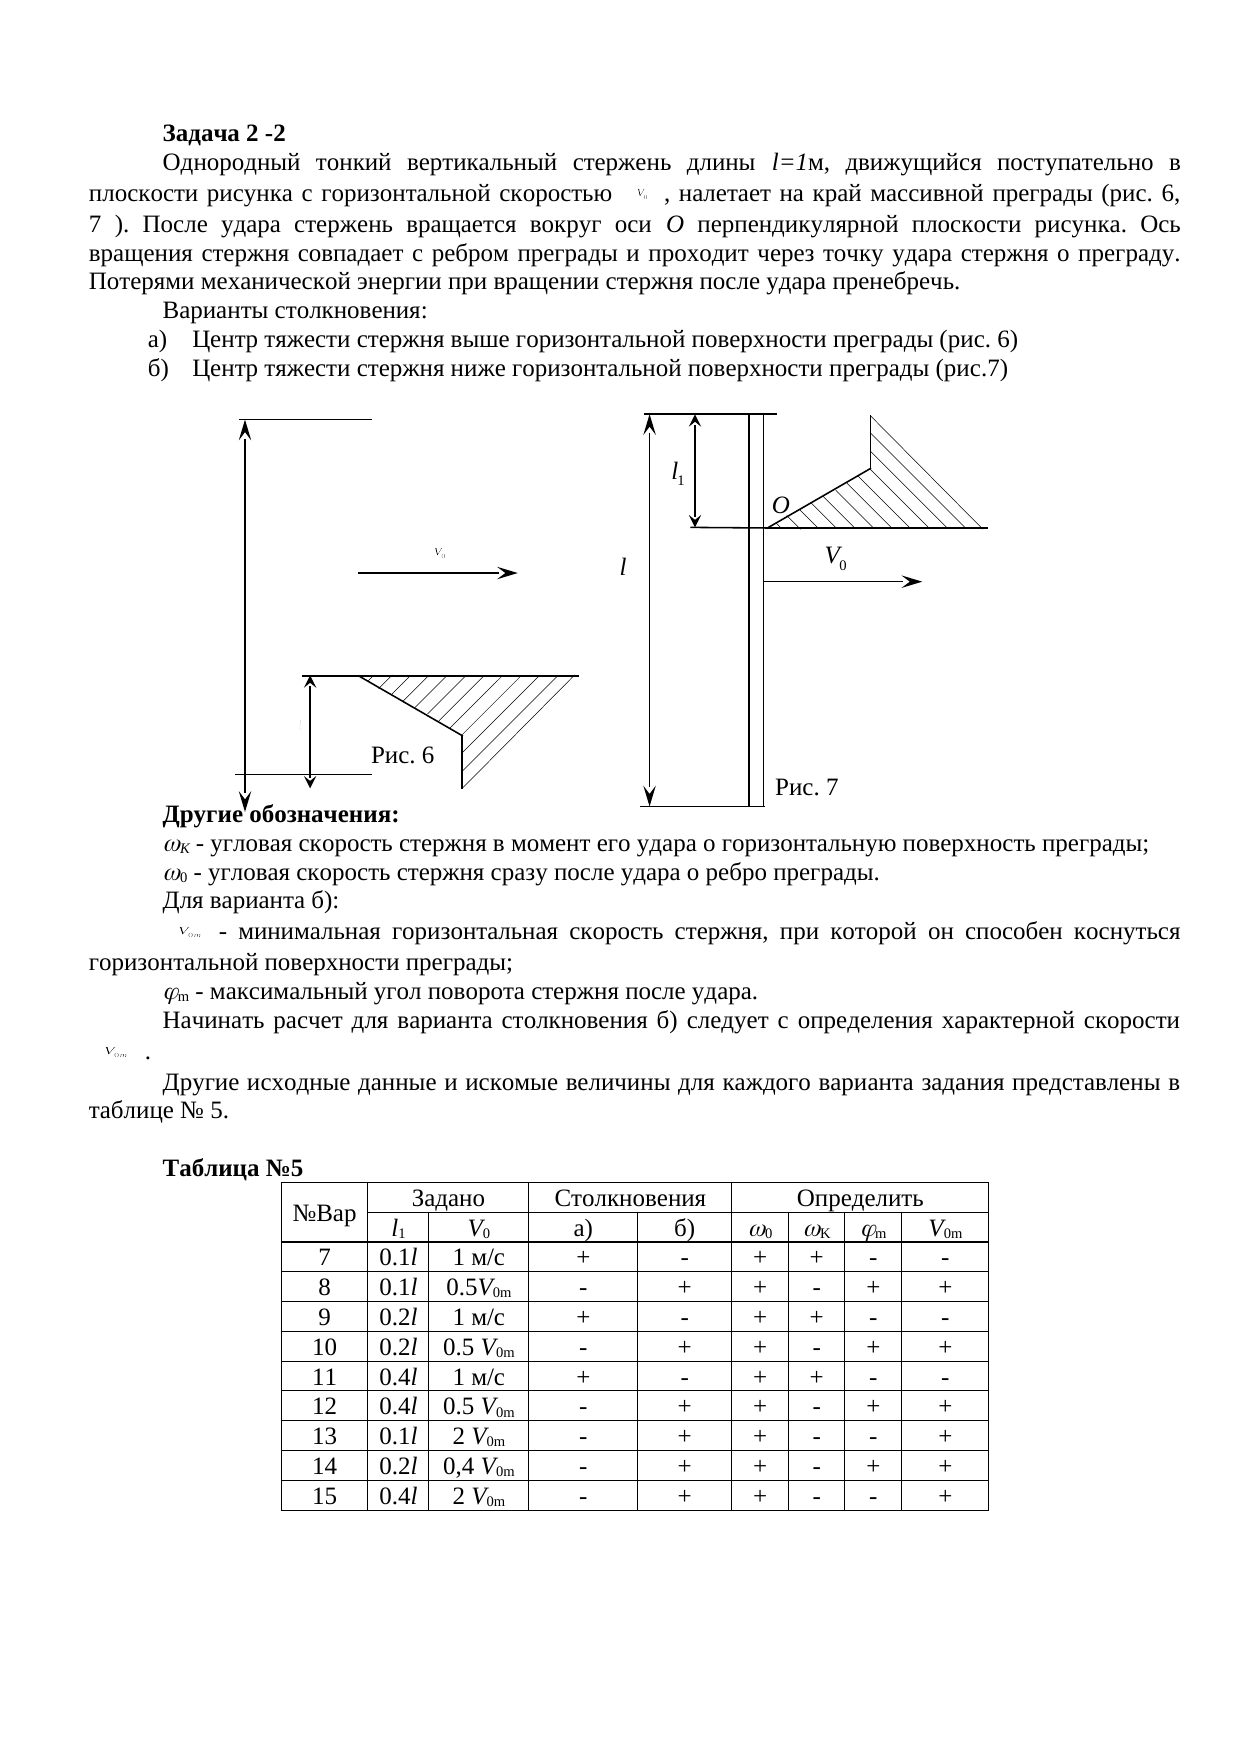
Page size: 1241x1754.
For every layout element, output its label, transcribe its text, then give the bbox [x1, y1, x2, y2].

table_cell б) [638, 1213, 731, 1241]
table_cell - [902, 1243, 988, 1271]
table_header №Вар [282, 1183, 367, 1241]
text - минимальная горизонтальная скорость стержня, при которой он способен коснуться горизонтальной поверхности преграды; [89, 914, 1181, 976]
text m - максимальный угол поворота стержня после удара. [89, 976, 1181, 1005]
table_header Определить [732, 1183, 988, 1212]
table_cell - [789, 1391, 844, 1420]
table_cell + [902, 1451, 988, 1480]
text Другие исходные данные и искомые величины для каждого варианта задания представлены в таблице № 5. [89, 1067, 1181, 1124]
text а) Центр тяжести стержня выше горизонтальной поверхности преграды (рис. 6) [148, 324, 1181, 353]
subtitle O [310, 646, 335, 675]
text Начинать расчет для варианта столкновения б) следует с определения характерной скорости . [89, 1005, 1181, 1067]
table_cell + [529, 1243, 637, 1271]
table_cell + [732, 1332, 788, 1361]
table_cell 0 [732, 1213, 788, 1241]
table_cell - [529, 1421, 637, 1450]
table_cell - [789, 1451, 844, 1480]
table_cell + [902, 1391, 988, 1420]
table_cell + [845, 1391, 901, 1420]
table_cell + [732, 1391, 788, 1420]
table_cell 11 [282, 1362, 367, 1390]
table_cell + [732, 1481, 788, 1509]
table_cell - [845, 1481, 901, 1509]
table_cell - [529, 1481, 637, 1509]
text 0 - угловая скорость стержня сразу после удара о ребро преграды. [89, 857, 1181, 885]
table_cell 1 м/c [429, 1362, 528, 1390]
table_cell K [789, 1213, 844, 1241]
text K - угловая скорость стержня в момент его удара о горизонтальную поверхность преграды; [89, 828, 1181, 857]
table_cell - [529, 1332, 637, 1361]
text Рис. 6 [371, 740, 461, 769]
table_cell - [789, 1421, 844, 1450]
table_cell + [845, 1332, 901, 1361]
table_cell + [902, 1481, 988, 1509]
table_cell 13 [282, 1421, 367, 1450]
table_cell V0m [902, 1213, 988, 1241]
table_cell 0.5 V0m [429, 1332, 528, 1361]
table_cell - [902, 1362, 988, 1390]
table_cell - [789, 1481, 844, 1509]
table_cell + [638, 1451, 731, 1480]
table_header Столкновения [529, 1183, 731, 1212]
table_cell - [845, 1421, 901, 1450]
table_cell + [638, 1272, 731, 1301]
text Варианты столкновения: [89, 295, 1181, 324]
table_cell - [845, 1302, 901, 1331]
table_cell 0.5 V0m [429, 1391, 528, 1420]
table_cell + [732, 1302, 788, 1331]
table_cell + [789, 1243, 844, 1271]
table_cell - [529, 1451, 637, 1480]
table_cell 12 [282, 1391, 367, 1420]
table_cell 1 м/c [429, 1243, 528, 1271]
table_cell + [845, 1451, 901, 1480]
subtitle l [215, 549, 240, 577]
table_cell - [789, 1332, 844, 1361]
table_cell 15 [282, 1481, 367, 1509]
table_cell 0.1l [368, 1272, 428, 1301]
text Задача 2 -2 [89, 118, 1181, 147]
table_cell + [789, 1362, 844, 1390]
table_cell 0.4l [368, 1391, 428, 1420]
table_cell + [529, 1362, 637, 1390]
table_cell 0.2l [368, 1332, 428, 1361]
table_cell + [902, 1272, 988, 1301]
text б) Центр тяжести стержня ниже горизонтальной поверхности преграды (рис.7) [148, 353, 1181, 381]
table_cell - [789, 1272, 844, 1301]
table_cell 0.2l [368, 1302, 428, 1331]
table_cell + [845, 1272, 901, 1301]
table_cell m [845, 1213, 901, 1241]
table_cell - [845, 1362, 901, 1390]
table_cell 7 [282, 1243, 367, 1271]
table_cell + [529, 1302, 637, 1331]
table_cell 0.1l [368, 1421, 428, 1450]
table_cell + [638, 1332, 731, 1361]
text Однородный тонкий вертикальный стержень длины l=1м, движущийся поступательно в плоскости рисунка с горизонтальной скоростью , налетает на край массивной преграды (рис. 6, 7 ). После удара стержень вращается вокруг оси O перпендикулярной плоскости рисунка. Ось вращения стержня совпадает с ребром преграды и проходит через точку удара стержня о преграду. Потерями механической энергии при вращении стержня после удара пренебречь. [89, 147, 1181, 295]
table_cell 10 [282, 1332, 367, 1361]
table_cell 14 [282, 1451, 367, 1480]
table_cell 0,4 V0m [429, 1451, 528, 1480]
table_cell V0 [429, 1213, 528, 1241]
table_cell + [732, 1272, 788, 1301]
table_cell 0.4l [368, 1481, 428, 1509]
table_cell + [732, 1451, 788, 1480]
table_cell + [638, 1391, 731, 1420]
text Другие обозначения: [89, 799, 1181, 828]
table_cell 0.5V0m [429, 1272, 528, 1301]
table_cell 0.2l [368, 1451, 428, 1480]
table_cell 1 м/c [429, 1302, 528, 1331]
text Таблица №5 [89, 1153, 1181, 1182]
table_cell + [638, 1481, 731, 1509]
table_cell + [789, 1302, 844, 1331]
table_cell + [638, 1421, 731, 1450]
table_cell - [902, 1302, 988, 1331]
table_cell 9 [282, 1302, 367, 1331]
table_cell - [529, 1391, 637, 1420]
table_cell + [902, 1332, 988, 1361]
table_cell + [732, 1362, 788, 1390]
text Для варианта б): [89, 885, 1181, 914]
table_cell 2 V0m [429, 1481, 528, 1509]
table_cell 2 V0m [429, 1421, 528, 1450]
table_cell 0.1l [368, 1243, 428, 1271]
table_cell + [732, 1421, 788, 1450]
table_cell а) [529, 1213, 637, 1241]
table_cell + [902, 1421, 988, 1450]
table_cell + [732, 1243, 788, 1271]
table_cell - [638, 1302, 731, 1331]
table_cell - [845, 1243, 901, 1271]
table_cell l1 [368, 1213, 428, 1241]
table_cell 0.4l [368, 1362, 428, 1390]
table_cell - [529, 1272, 637, 1301]
table_cell - [638, 1362, 731, 1390]
table_header Задано [368, 1183, 528, 1212]
table_cell 8 [282, 1272, 367, 1301]
table_cell - [638, 1243, 731, 1271]
